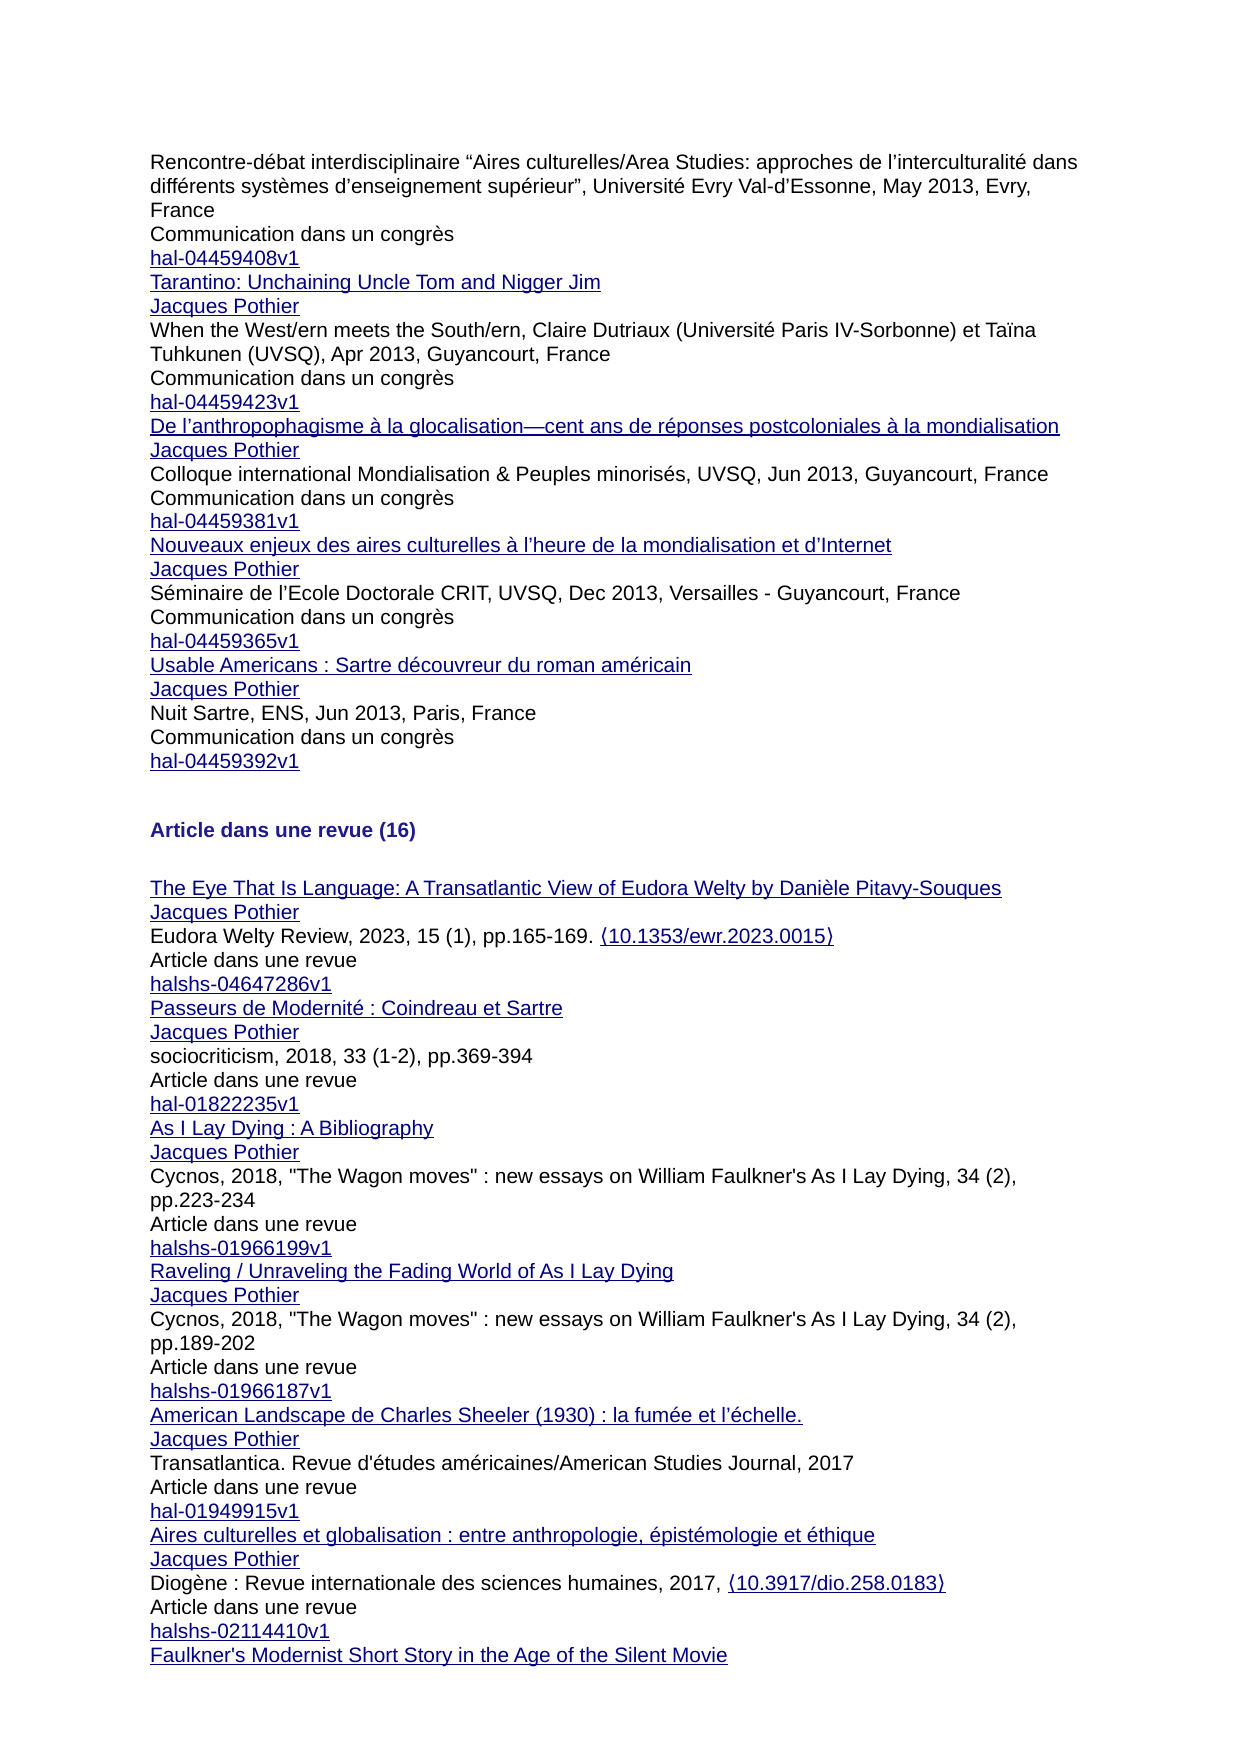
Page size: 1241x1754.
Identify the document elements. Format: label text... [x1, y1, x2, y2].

table_cell Nouveaux enjeux des aires culturelles à l’heure de la mondialisation et d’Internet Jacques Pothier Séminaire de l’Ecole Doctorale CRIT, UVSQ, Dec 2013, Versailles - Guyancourt, France Communication dans un congrès hal-04459365v1 [150, 533, 1090, 653]
table_cell Faulkner's Modernist Short Story in the Age of the Silent Movie [150, 1643, 1090, 1667]
table_cell Aires culturelles et globalisation : entre anthropologie, épistémologie et éthique Jacques Pothier Diogène : Revue internationale des sciences humaines, 2017, ⟨10.3917/dio.258.0183⟩ Article dans une revue halshs-02114410v1 [150, 1523, 1090, 1643]
table_cell De l’anthropophagisme à la glocalisation—cent ans de réponses postcoloniales à la mondialisation Jacques Pothier Colloque international Mondialisation & Peuples minorisés, UVSQ, Jun 2013, Guyancourt, France Communication dans un congrès hal-04459381v1 [150, 414, 1090, 533]
table_cell Raveling / Unraveling the Fading World of As I Lay Dying Jacques Pothier Cycnos, 2018, "The Wagon moves" : new essays on William Faulkner's As I Lay Dying, 34 (2), pp.189-202 Article dans une revue halshs-01966187v1 [150, 1259, 1090, 1403]
table_header The Eye That Is Language: A Transatlantic View of Eudora Welty by Danièle Pitavy-Souques Jacques Pothier Eudora Welty Review, 2023, 15 (1), pp.165-169. ⟨10.1353/ewr.2023.0015⟩ Article dans une revue halshs-04647286v1 [150, 876, 1090, 996]
table_cell Usable Americans : Sartre découvreur du roman américain Jacques Pothier Nuit Sartre, ENS, Jun 2013, Paris, France Communication dans un congrès hal-04459392v1 [150, 653, 1090, 773]
table_cell American Landscape de Charles Sheeler (1930) : la fumée et l’échelle. Jacques Pothier Transatlantica. Revue d'études américaines/American Studies Journal, 2017 Article dans une revue hal-01949915v1 [150, 1403, 1090, 1523]
subtitle Article dans une revue (16) [150, 818, 1090, 842]
table_cell Passeurs de Modernité : Coindreau et Sartre Jacques Pothier sociocriticism, 2018, 33 (1-2), pp.369-394 Article dans une revue hal-01822235v1 [150, 996, 1090, 1116]
table_cell As I Lay Dying : A Bibliography Jacques Pothier Cycnos, 2018, "The Wagon moves" : new essays on William Faulkner's As I Lay Dying, 34 (2), pp.223-234 Article dans une revue halshs-01966199v1 [150, 1116, 1090, 1259]
table_cell Tarantino: Unchaining Uncle Tom and Nigger Jim Jacques Pothier When the West/ern meets the South/ern, Claire Dutriaux (Université Paris IV-Sorbonne) et Taïna Tuhkunen (UVSQ), Apr 2013, Guyancourt, France Communication dans un congrès hal-04459423v1 [150, 270, 1090, 413]
table_cell Rencontre-débat interdisciplinaire “Aires culturelles/Area Studies: approches de l’interculturalité dans différents systèmes d’enseignement supérieur”, Université Evry Val-d’Essonne, May 2013, Evry, France Communication dans un congrès hal-04459408v1 [150, 150, 1090, 270]
